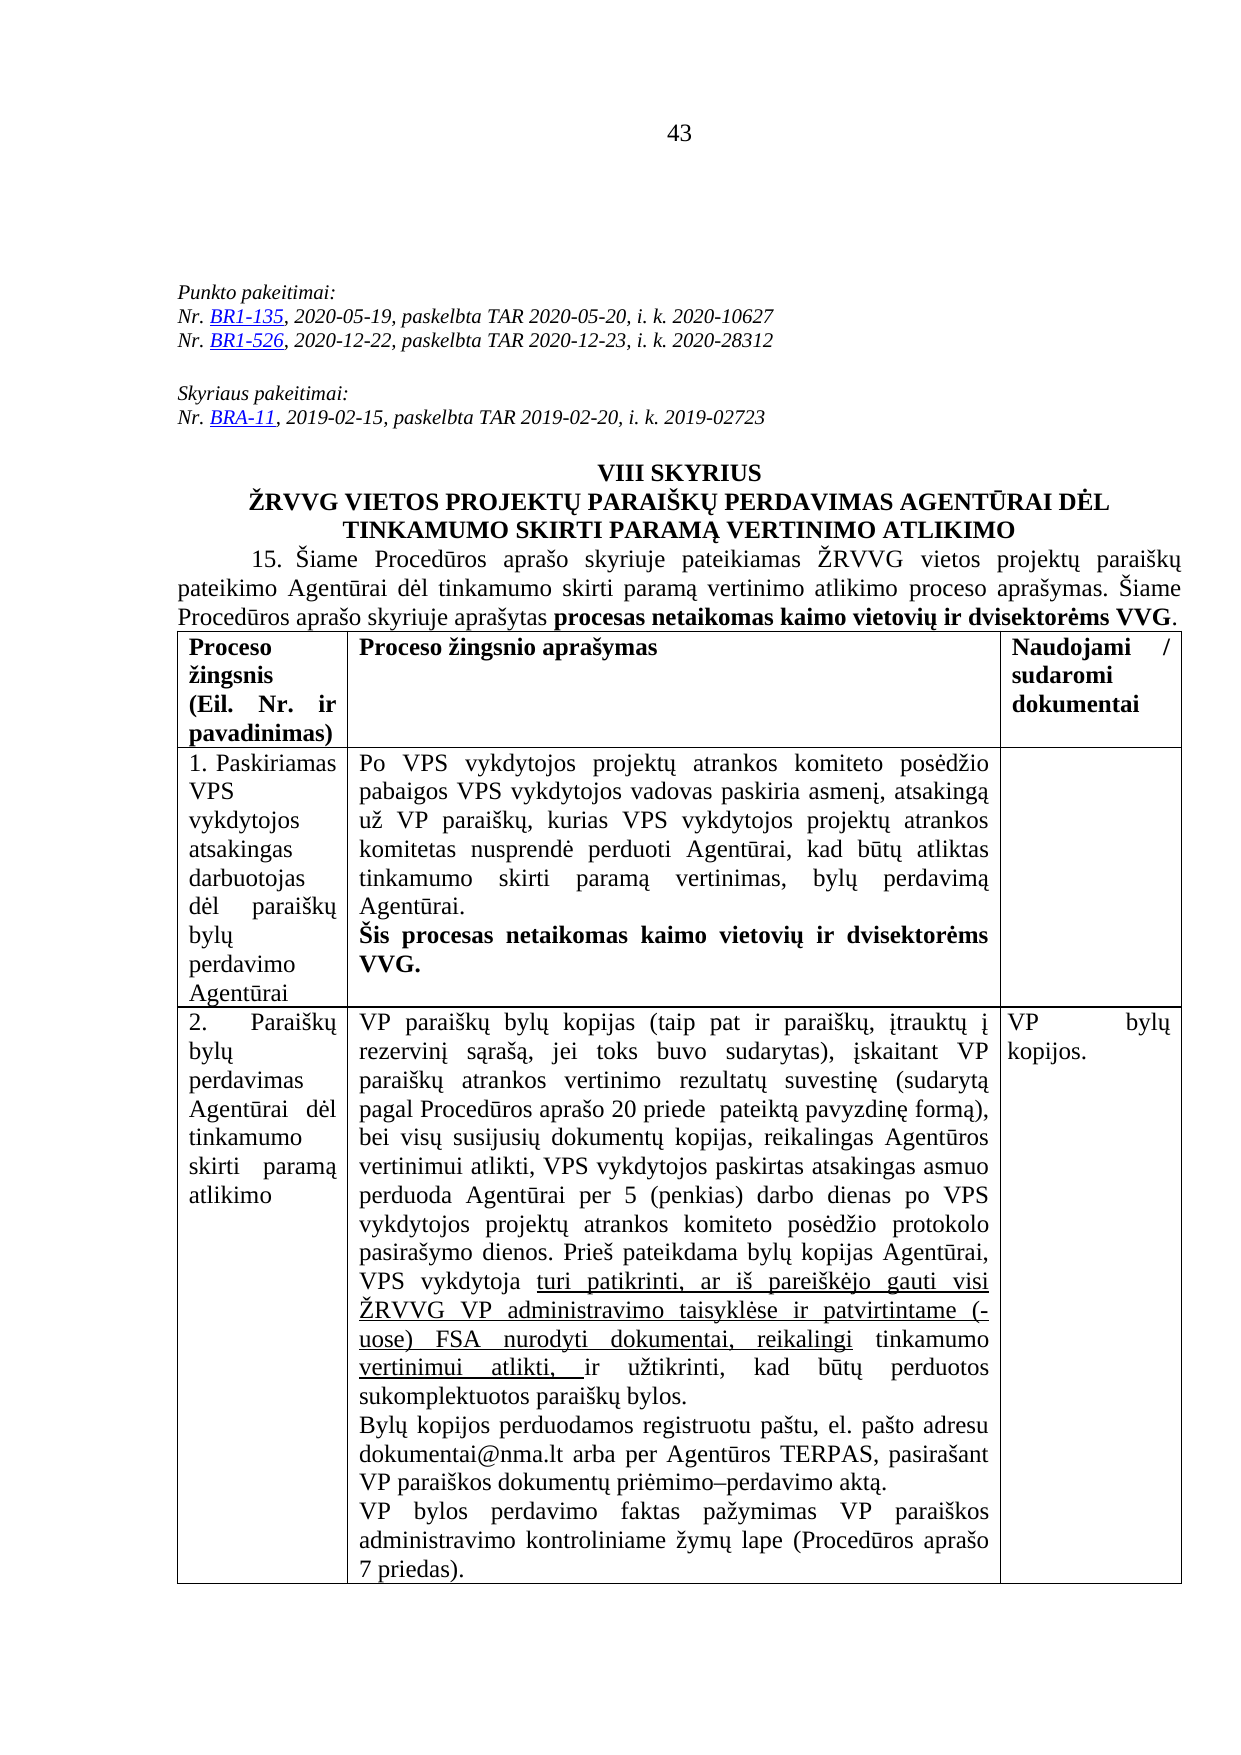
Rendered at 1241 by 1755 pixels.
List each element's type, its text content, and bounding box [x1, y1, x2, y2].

text Nr. BR1-526, 2020-12-22, paskelbta TAR 2020-12-23, i. k. 2020-28312 [177, 328, 1181, 352]
table_cell VP bylų kopijos. [1001, 1008, 1181, 1582]
table_header Naudojami / sudaromi dokumentai [1001, 632, 1181, 747]
text VIII SKYRIUS [177, 458, 1181, 487]
table_cell [1001, 748, 1181, 1006]
text 15. Šiame Procedūros aprašo skyriuje pateikiamas ŽRVVG vietos projektų paraiškų pateikimo Agentūrai dėl tinkamumo skirti paramą vertinimo atlikimo proceso aprašymas. Šiame Procedūros aprašo skyriuje aprašytas procesas netaikomas kaimo vietovių ir dvisektorėms VVG. [177, 544, 1181, 631]
text Nr. BRA-11, 2019-02-15, paskelbta TAR 2019-02-20, i. k. 2019-02723 [177, 405, 1181, 429]
text Nr. BR1-135, 2020-05-19, paskelbta TAR 2020-05-20, i. k. 2020-10627 [177, 304, 1181, 328]
table_cell VP paraiškų bylų kopijas (taip pat ir paraiškų, įtrauktų į rezervinį sąrašą, jei toks buvo sudarytas), įskaitant VP paraiškų atrankos vertinimo rezultatų suvestinę (sudarytą pagal Procedūros aprašo 20 priede pateiktą pavyzdinę formą), bei visų susijusių dokumentų kopijas, reikalingas Agentūros vertinimui atlikti, VPS vykdytojos paskirtas atsakingas asmuo perduoda Agentūrai per 5 (penkias) darbo dienas po VPS vykdytojos projektų atrankos komiteto posėdžio protokolo pasirašymo dienos. Prieš pateikdama bylų kopijas Agentūrai, VPS vykdytoja turi patikrinti, ar iš pareiškėjo gauti visi ŽRVVG VP administravimo taisyklėse ir patvirtintame (-uose) FSA nurodyti dokumentai, reikalingi tinkamumo vertinimui atlikti, ir užtikrinti, kad būtų perduotos sukomplektuotos paraiškų bylos. Bylų kopijos perduodamos registruotu paštu, el. pašto adresu dokumentai@nma.lt arba per Agentūros TERPAS, pasirašant VP paraiškos dokumentų priėmimo–perdavimo aktą. VP bylos perdavimo faktas pažymimas VP paraiškos administravimo kontroliniame žymų lape (Procedūros aprašo 7 priedas). [348, 1008, 1000, 1582]
table_header Proceso žingsnio aprašymas [348, 632, 1000, 747]
text ŽRVVG VIETOS PROJEKTŲ paraiškų PERDAVIMAS agentūrAI DĖL TINKAMUMO SKIRTI PARAMĄ vertinimO atlikIMO [177, 487, 1181, 544]
text Skyriaus pakeitimai: [177, 381, 1181, 405]
table_cell 2. Paraiškų bylų perdavimas Agentūrai dėl tinkamumo skirti paramą atlikimo [178, 1008, 347, 1582]
text Punkto pakeitimai: [177, 280, 1181, 304]
table_cell 1. Paskiriamas VPS vykdytojos atsakingas darbuotojas dėl paraiškų bylų perdavimo Agentūrai [178, 748, 347, 1006]
table_header Proceso žingsnis (Eil. Nr. ir pavadinimas) [178, 632, 347, 747]
table_cell Po VPS vykdytojos projektų atrankos komiteto posėdžio pabaigos VPS vykdytojos vadovas paskiria asmenį, atsakingą už VP paraiškų, kurias VPS vykdytojos projektų atrankos komitetas nusprendė perduoti Agentūrai, kad būtų atliktas tinkamumo skirti paramą vertinimas, bylų perdavimą Agentūrai. Šis procesas netaikomas kaimo vietovių ir dvisektorėms VVG. [348, 748, 1000, 1006]
